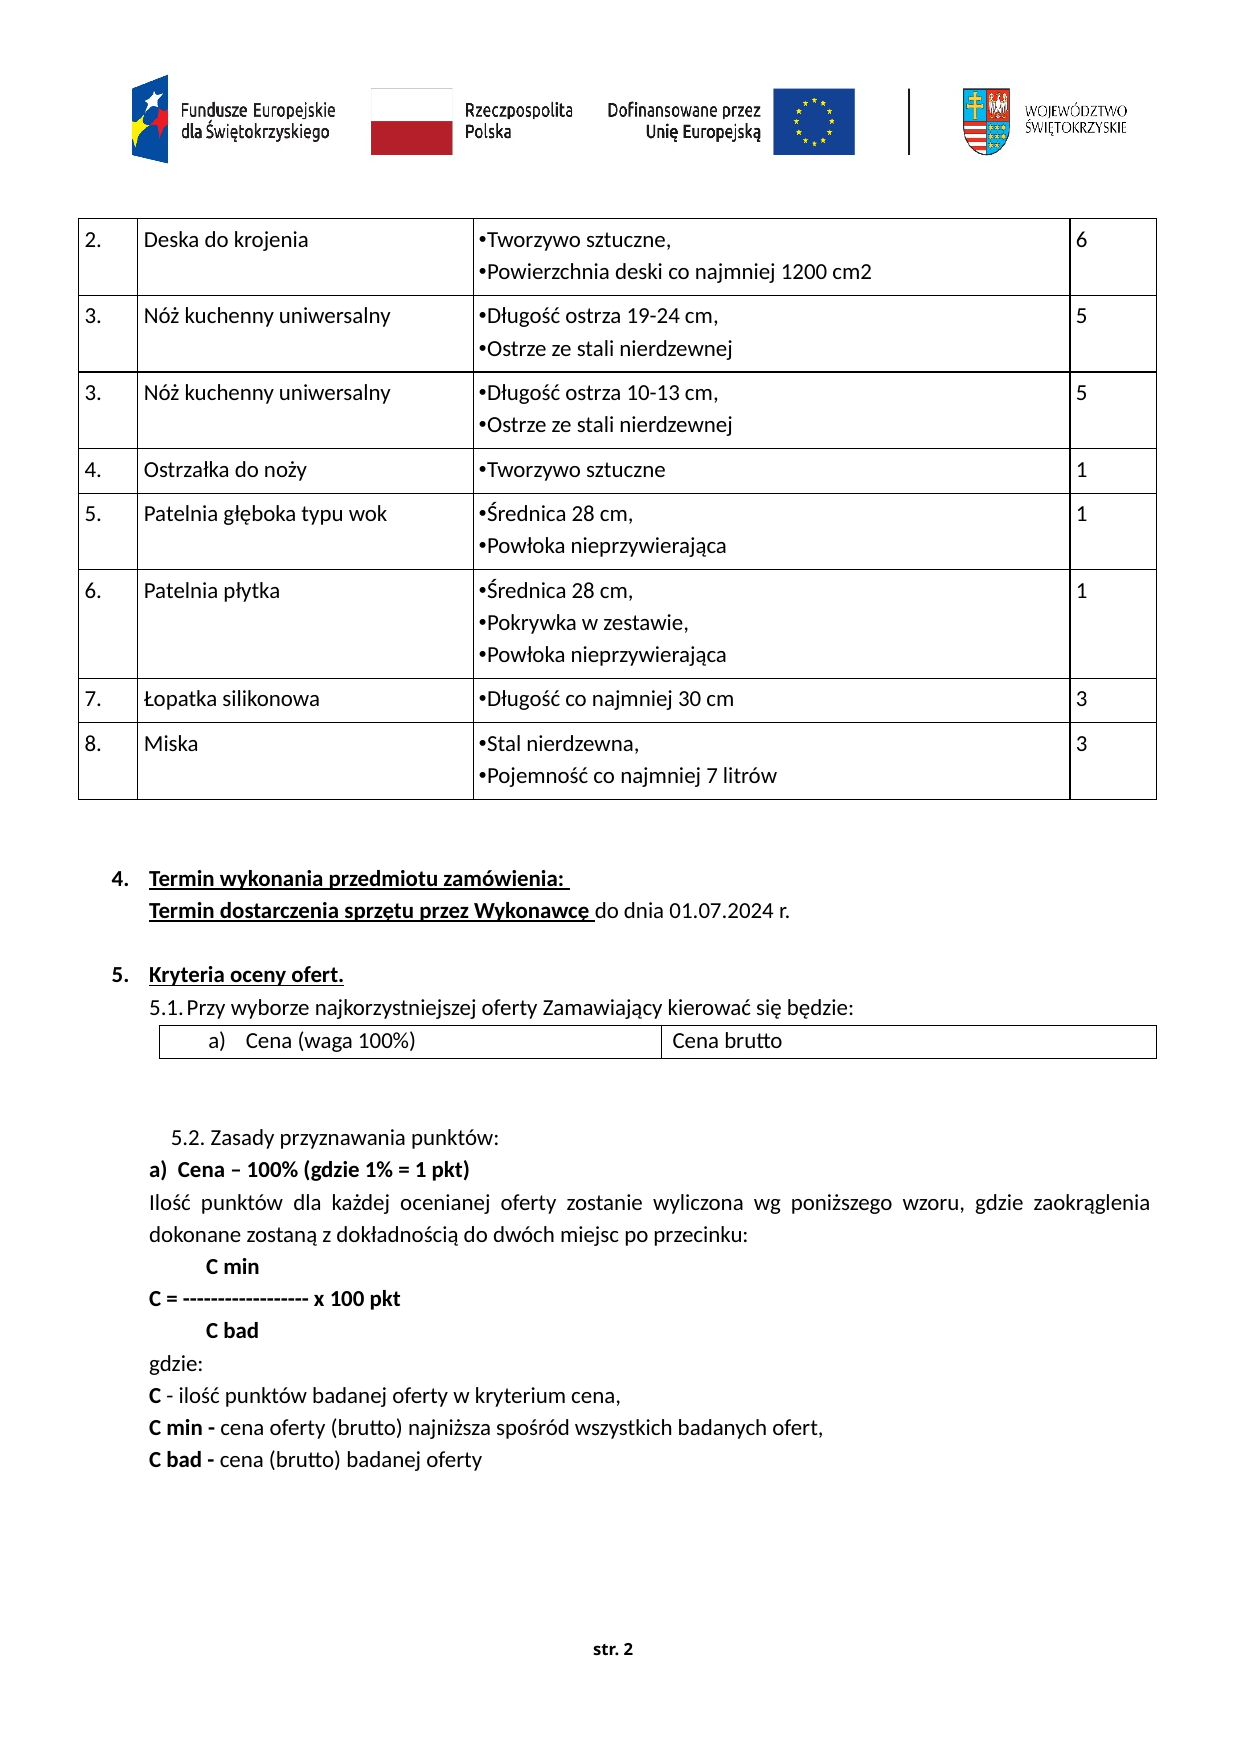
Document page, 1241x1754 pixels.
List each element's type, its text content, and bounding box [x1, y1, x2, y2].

list Przy wyborze najkorzystniejszej oferty Zamawiający kierować się będzie: [149, 993, 1152, 1021]
table_cell Długość ostrza 19-24 cm, Ostrze ze stali nierdzewnej [474, 296, 1069, 371]
text a) Cena – 100% (gdzie 1% = 1 pkt) [149, 1156, 1152, 1183]
table_cell Ostrzałka do noży [138, 449, 473, 492]
list C bad - cena (brutto) badanej oferty [149, 1445, 1152, 1473]
table_cell 7. [79, 679, 137, 722]
text Ilość punktów dla każdej ocenianej oferty zostanie wyliczona wg poniższego wzoru, gdzie zaokrąglenia dokonane zostaną z dokładnością do dwóch miejsc po przecinku: [149, 1188, 1152, 1248]
table_cell Tworzywo sztuczne, Powierzchnia deski co najmniej 1200 cm2 [474, 219, 1069, 295]
text C = ------------------ x 100 pkt [149, 1284, 1152, 1312]
text C - ilość punktów badanej oferty w kryterium cena, [149, 1381, 1152, 1409]
table_cell Długość co najmniej 30 cm [474, 679, 1069, 722]
table_cell Nóż kuchenny uniwersalny [138, 296, 473, 371]
table_header Cena (waga 100%) [160, 1026, 661, 1058]
text C bad [149, 1316, 1152, 1344]
table_cell 3. [79, 296, 137, 371]
table_cell 1 [1071, 494, 1156, 569]
table_cell Długość ostrza 10-13 cm, Ostrze ze stali nierdzewnej [474, 373, 1069, 448]
table_cell 5. [79, 494, 137, 569]
table_header Cena brutto [662, 1026, 1156, 1058]
table_cell 5 [1071, 373, 1156, 448]
table_cell 1 [1071, 449, 1156, 492]
picture [117, 70, 1141, 167]
table_cell Stal nierdzewna, Pojemność co najmniej 7 litrów [474, 723, 1069, 799]
table_cell Tworzywo sztuczne [474, 449, 1069, 492]
table_cell 6. [79, 570, 137, 678]
table_cell Średnica 28 cm, Pokrywka w zestawie, Powłoka nieprzywierająca [474, 570, 1069, 678]
table_cell 3 [1071, 723, 1156, 799]
table_cell 5 [1071, 296, 1156, 371]
text C min [149, 1252, 1152, 1280]
table_cell Patelnia płytka [138, 570, 473, 678]
text C min - cena oferty (brutto) najniższa spośród wszystkich badanych ofert, [149, 1413, 1152, 1441]
table_cell 3. [79, 373, 137, 448]
text 5.2. Zasady przyznawania punktów: [171, 1123, 1152, 1151]
text gdzie: [149, 1349, 1152, 1377]
table_cell Miska [138, 723, 473, 799]
table_cell 8. [79, 723, 137, 799]
list Termin wykonania przedmiotu zamówienia: [111, 864, 1152, 892]
table_cell 1 [1071, 570, 1156, 678]
table_cell Deska do krojenia [138, 219, 473, 295]
table_cell 2. [79, 219, 137, 295]
table_cell Patelnia głęboka typu wok [138, 494, 473, 569]
table_cell Łopatka silikonowa [138, 679, 473, 722]
list Kryteria oceny ofert. [111, 961, 1152, 989]
table_cell Średnica 28 cm, Powłoka nieprzywierająca [474, 494, 1069, 569]
table_cell 3 [1071, 679, 1156, 722]
table_cell 4. [79, 449, 137, 492]
text Termin dostarczenia sprzętu przez Wykonawcę do dnia 01.07.2024 r. [149, 896, 1152, 924]
table_cell Nóż kuchenny uniwersalny [138, 373, 473, 448]
table_cell 6 [1071, 219, 1156, 295]
